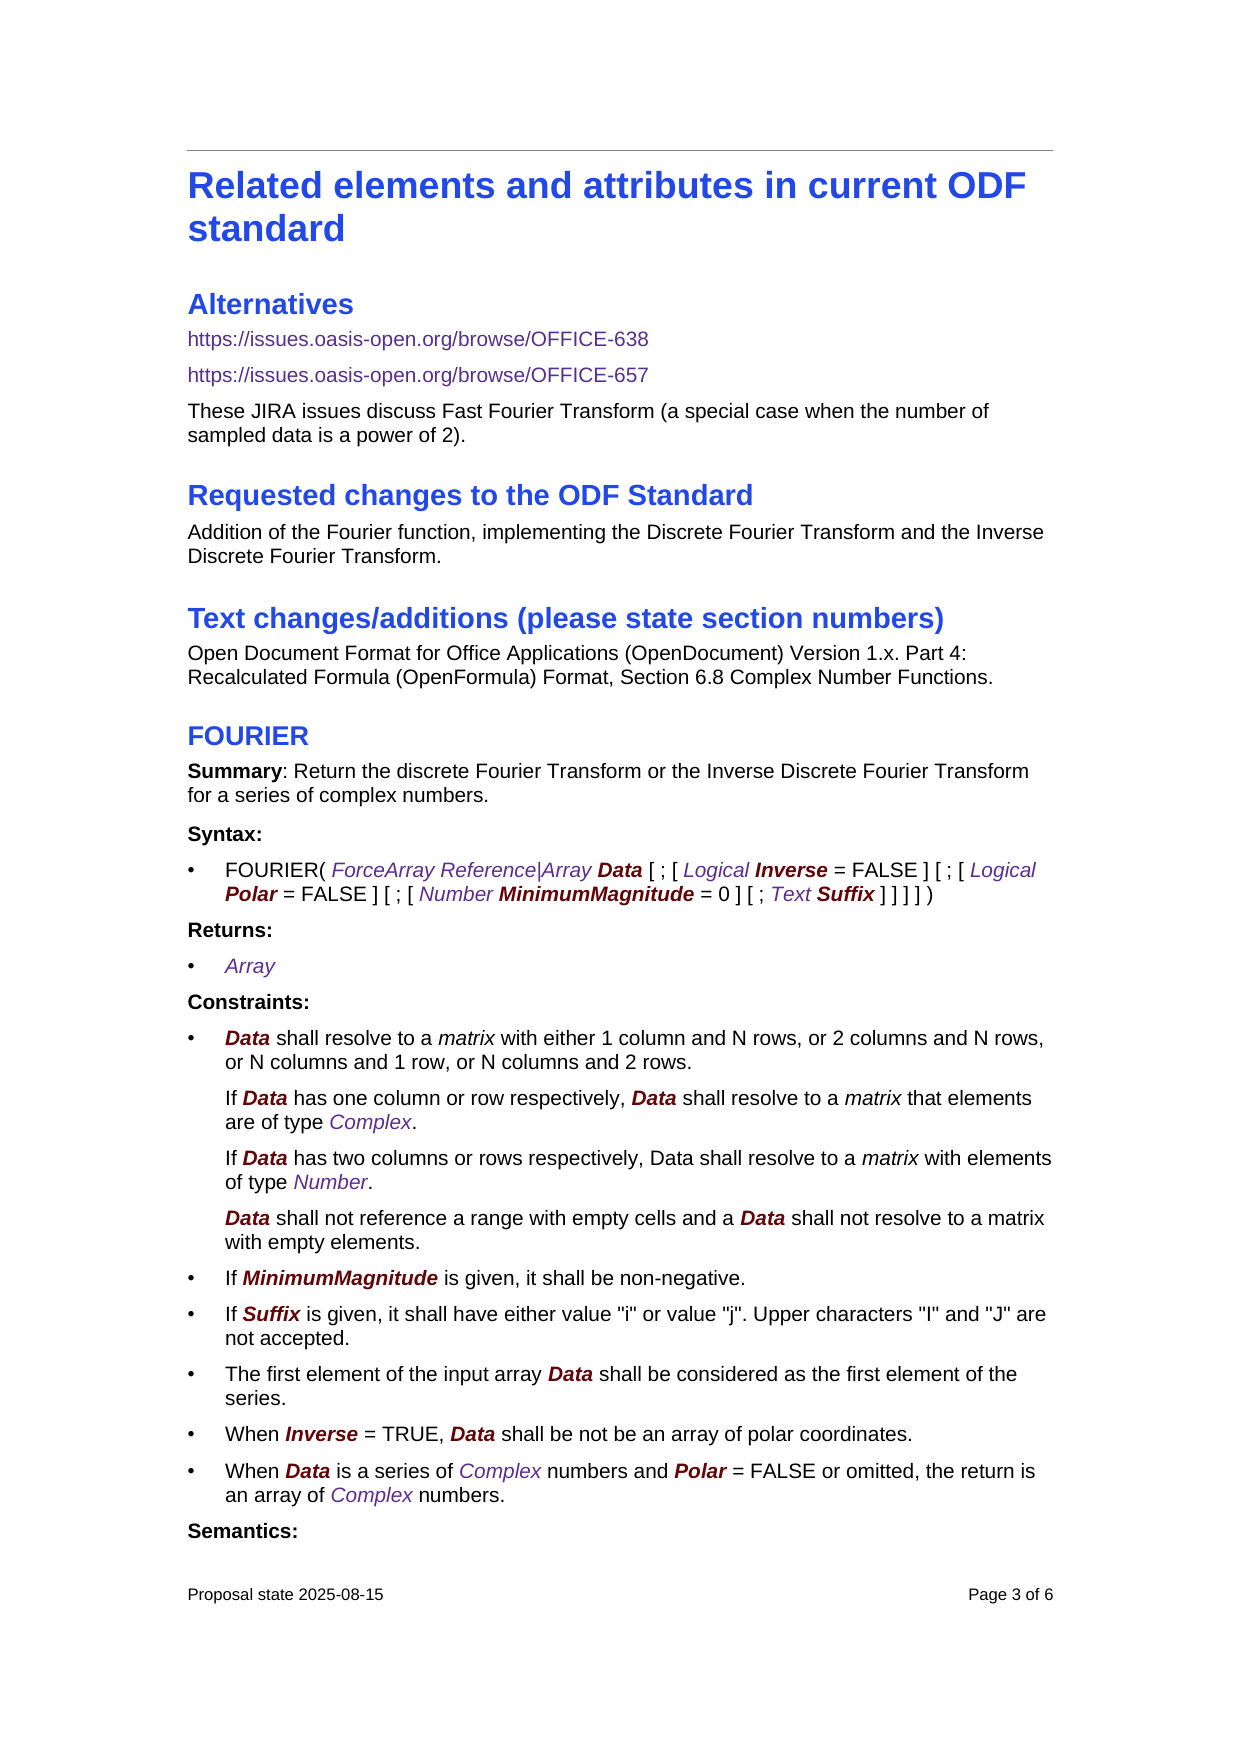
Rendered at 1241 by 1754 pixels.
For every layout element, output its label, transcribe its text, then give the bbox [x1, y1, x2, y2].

subtitle FOURIER [187, 719, 1053, 751]
list The first element of the input array Data shall be considered as the first element of the series. [187, 1362, 1053, 1410]
list If Data has two columns or rows respectively, Data shall resolve to a matrix with elements of type Number. [187, 1146, 1053, 1194]
text Semantics: [187, 1518, 1053, 1542]
list Array [187, 954, 1053, 978]
text Syntax: [187, 821, 1053, 845]
text These JIRA issues discuss Fast Fourier Transform (a special case when the number of sampled data is a power of 2). [187, 399, 1053, 447]
subtitle Requested changes to the ODF Standard [187, 478, 1053, 511]
subtitle Alternatives [187, 287, 1053, 321]
list When Inverse = TRUE, Data shall be not be an array of polar coordinates. [187, 1422, 1053, 1446]
list If MinimumMagnitude is given, it shall be non-negative. [187, 1266, 1053, 1290]
text Constraints: [187, 990, 1053, 1014]
list If Data has one column or row respectively, Data shall resolve to a matrix that elements are of type Complex. [187, 1086, 1053, 1134]
text Open Document Format for Office Applications (OpenDocument) Version 1.x. Part 4: Recalculated Formula (OpenFormula) Format, Section 6.8 Complex Number Functions. [187, 641, 1053, 688]
text https://issues.oasis-open.org/browse/OFFICE-657 [187, 363, 1053, 387]
text Addition of the Fourier function, implementing the Discrete Fourier Transform and the Inverse Discrete Fourier Transform. [187, 520, 1053, 568]
subtitle Related elements and attributes in current ODF standard [187, 151, 1053, 250]
text https://issues.oasis-open.org/browse/OFFICE-638 [187, 327, 1053, 351]
list Data shall resolve to a matrix with either 1 column and N rows, or 2 columns and N rows, or N columns and 1 row, or N columns and 2 rows. [187, 1026, 1053, 1074]
subtitle Text changes/additions (please state section numbers) [187, 601, 1053, 634]
list If Suffix is given, it shall have either value "i" or value "j". Upper characters "I" and "J" are not accepted. [187, 1302, 1053, 1350]
list FOURIER( ForceArray Reference|Array Data [ ; [ Logical Inverse = FALSE ] [ ; [ Logical Polar = FALSE ] [ ; [ Number MinimumMagnitude = 0 ] [ ; Text Suffix ] ] ] ] ) [187, 857, 1053, 906]
text Returns: [187, 918, 1053, 942]
text Summary: Return the discrete Fourier Transform or the Inverse Discrete Fourier Transform for a series of complex numbers. [187, 759, 1053, 807]
list When Data is a series of Complex numbers and Polar = FALSE or omitted, the return is an array of Complex numbers. [187, 1458, 1053, 1506]
list Data shall not reference a range with empty cells and a Data shall not resolve to a matrix with empty elements. [187, 1206, 1053, 1254]
